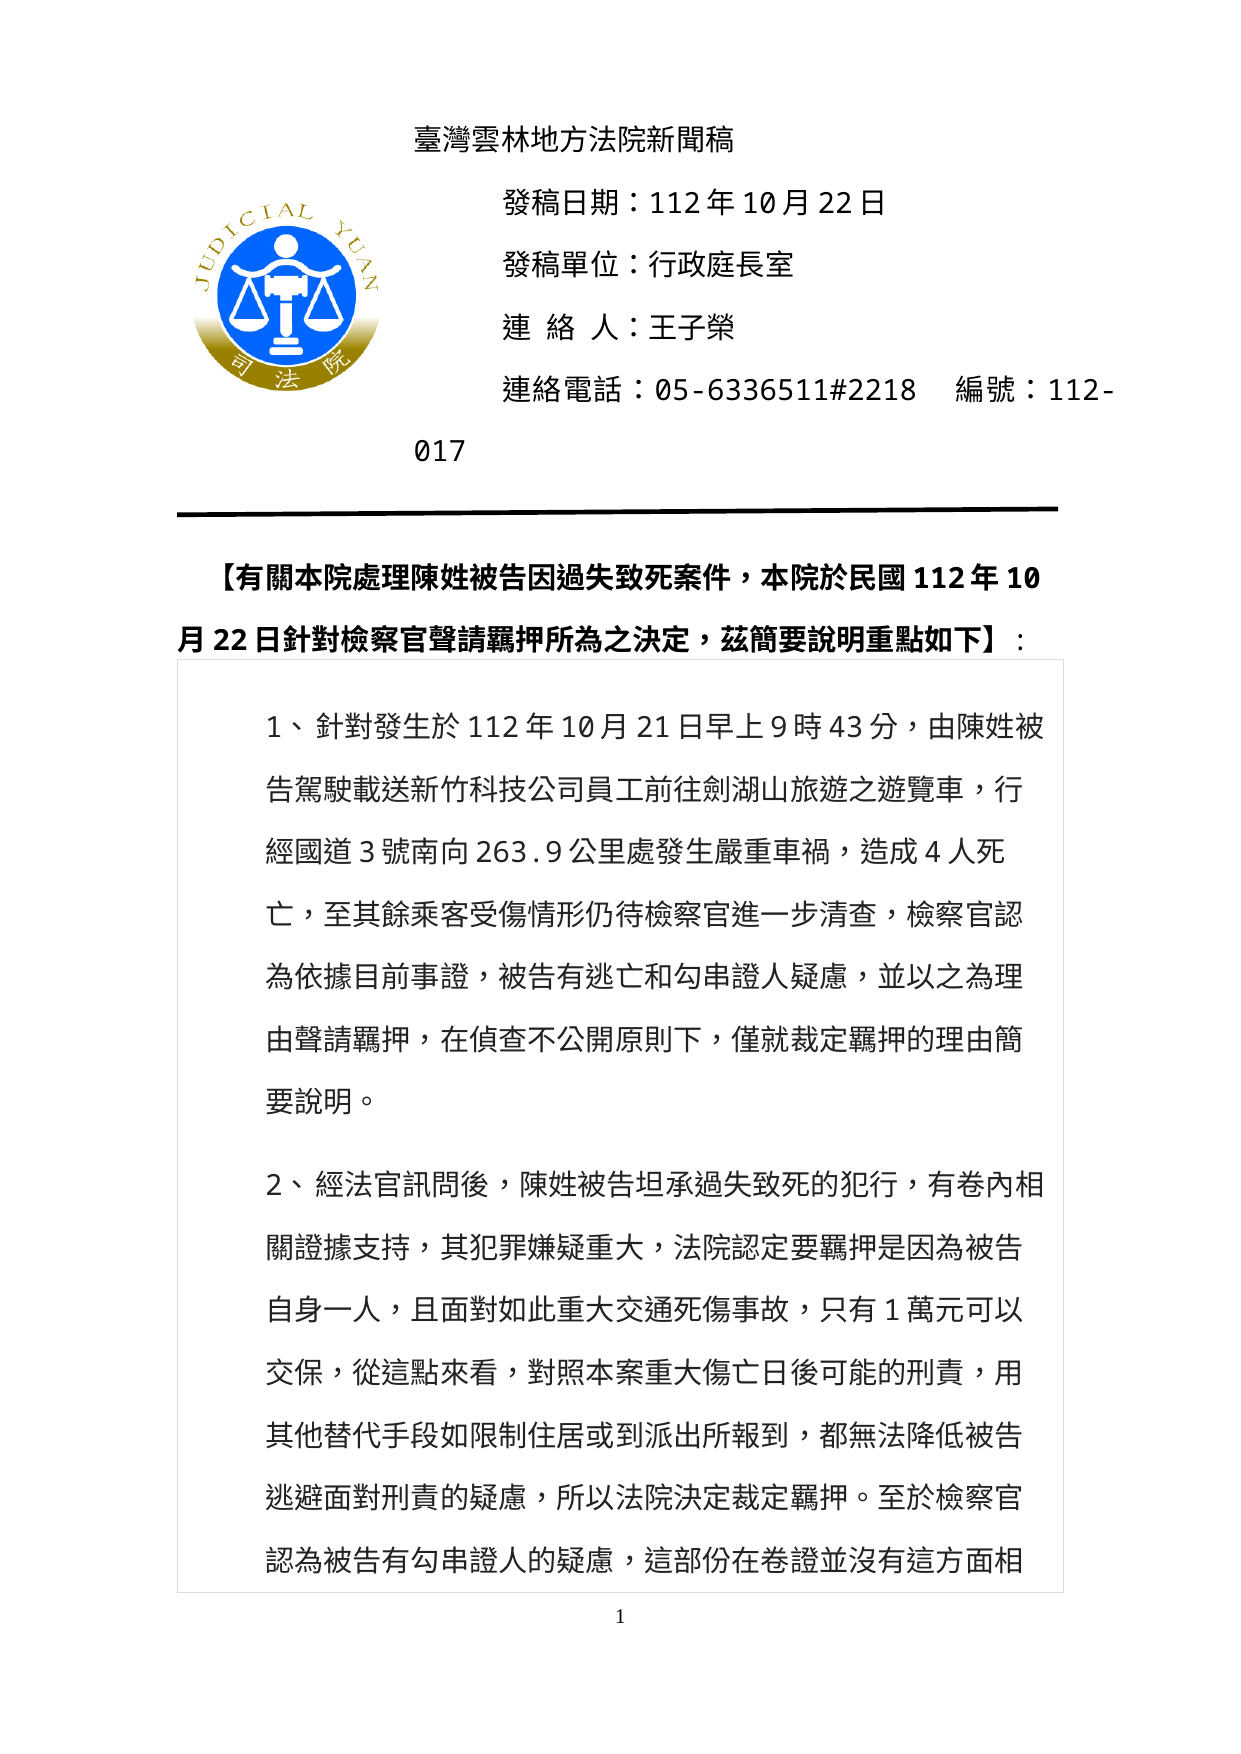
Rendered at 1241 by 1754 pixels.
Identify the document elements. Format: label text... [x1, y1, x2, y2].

text 【有關本院處理陳姓被告因過失致死案件，本院於民國112年10月22日針對檢察官聲請羈押所為之決定，茲簡要說明重點如下】: [177, 534, 1063, 659]
table_header [161, 96, 410, 471]
table_header 針對發生於112年10月21日早上9時43分，由陳姓被告駕駛載送新竹科技公司員工前往劍湖山旅遊之遊覽車，行經國道3號南向263.9公里處發生嚴重車禍，造成4人死亡，至其餘乘客受傷情形仍待檢察官進一步清查，檢察官認為依據目前事證，被告有逃亡和勾串證人疑慮，並以之為理由聲請羈押，在偵查不公開原則下，僅就裁定羈押的理由簡要說明。 經法官訊問後，陳姓被告坦承過失致死的犯行，有卷內相關證據支持，其犯罪嫌疑重大，法院認定要羈押是因為被告自身一人，且面對如此重大交通死傷事故，只有1萬元可以交保，從這點來看，對照本案重大傷亡日後可能的刑責，用其他替代手段如限制住居或到派出所報到，都無法降低被告逃避面對刑責的疑慮，所以法院決定裁定羈押。至於檢察官認為被告有勾串證人的疑慮，這部份在卷證並沒有這方面相 [178, 660, 1063, 1592]
table_header 臺灣雲林地方法院新聞稿 發稿日期：112年10月22日 發稿單位：行政庭長室 連 絡 人：王子榮 連絡電話：05-6336511#2218 編號：112-017 [410, 96, 1120, 471]
